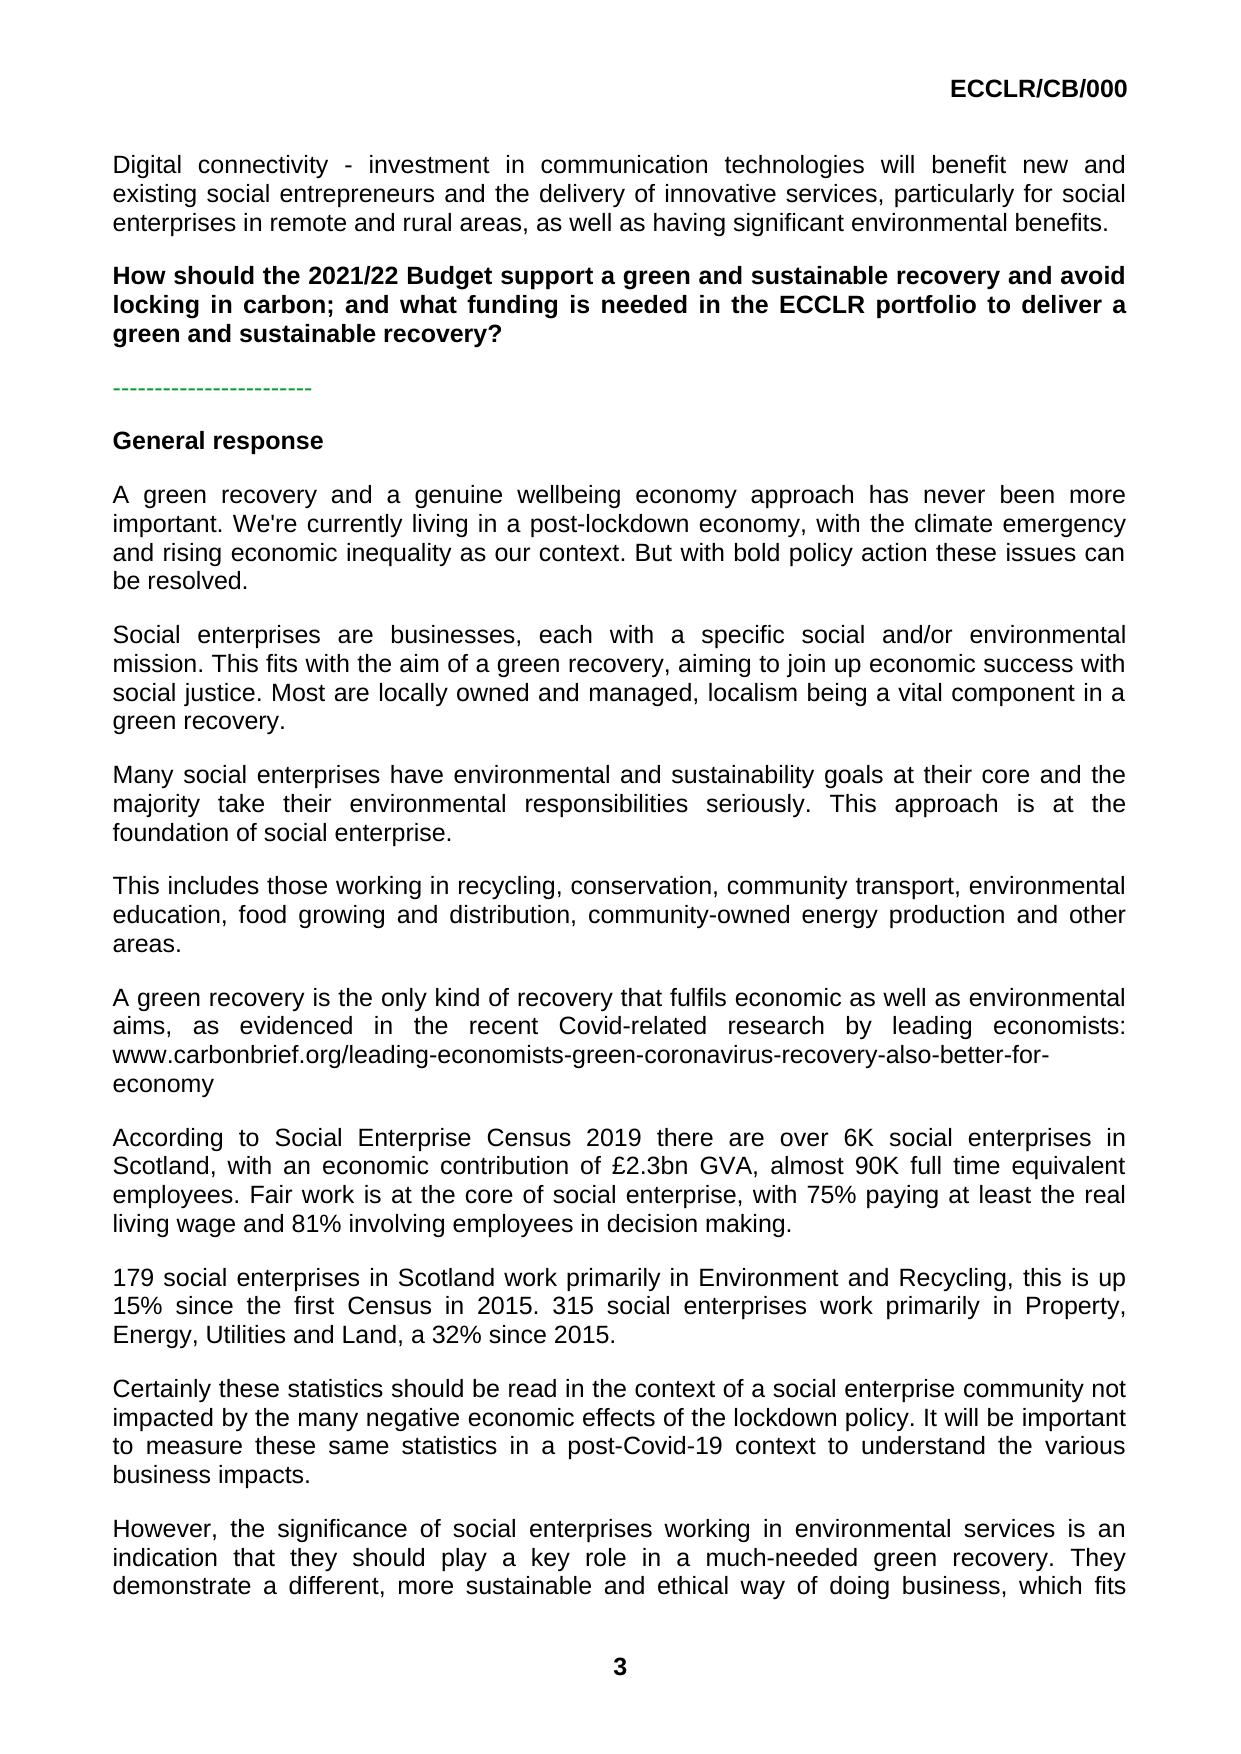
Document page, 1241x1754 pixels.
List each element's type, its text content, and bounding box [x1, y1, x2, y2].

text Many social enterprises have environmental and sustainability goals at their core and the majority take their environmental responsibilities seriously. This approach is at the foundation of social enterprise. [112, 760, 1128, 846]
text Digital connectivity - investment in communication technologies will benefit new and existing social entrepreneurs and the delivery of innovative services, particularly for social enterprises in remote and rural areas, as well as having significant environmental benefits. [112, 150, 1128, 236]
text 179 social enterprises in Scotland work primarily in Environment and Recycling, this is up 15% since the first Census in 2015. 315 social enterprises work primarily in Property, Energy, Utilities and Land, a 32% since 2015. [112, 1262, 1128, 1349]
text However, the significance of social enterprises working in environmental services is an indication that they should play a key role in a much-needed green recovery. They demonstrate a different, more sustainable and ethical way of doing business, which fits [112, 1514, 1128, 1600]
text General response [112, 426, 1128, 455]
text A green recovery is the only kind of recovery that fulfils economic as well as environmental aims, as evidenced in the recent Covid-related research by leading economists: www.carbonbrief.org/leading-economists-green-coronavirus-recovery-also-better-for-economy [112, 982, 1128, 1097]
text This includes those working in recycling, conservation, community transport, environmental education, food growing and distribution, community-owned energy production and other areas. [112, 871, 1128, 957]
text According to Social Enterprise Census 2019 there are over 6K social enterprises in Scotland, with an economic contribution of £2.3bn GVA, almost 90K full time equivalent employees. Fair work is at the core of social enterprise, with 75% paying at least the real living wage and 81% involving employees in decision making. [112, 1122, 1128, 1237]
text A green recovery and a genuine wellbeing economy approach has never been more important. We're currently living in a post-lockdown economy, with the climate emergency and rising economic inequality as our context. But with bold policy action these issues can be resolved. [112, 480, 1128, 595]
text ------------------------ [112, 372, 1128, 401]
text How should the 2021/22 Budget support a green and sustainable recovery and avoid locking in carbon; and what funding is needed in the ECCLR portfolio to deliver a green and sustainable recovery? [112, 261, 1128, 347]
text Social enterprises are businesses, each with a specific social and/or environmental mission. This fits with the aim of a green recovery, aiming to join up economic success with social justice. Most are locally owned and managed, localism being a vital component in a green recovery. [112, 620, 1128, 735]
text Certainly these statistics should be read in the context of a social enterprise community not impacted by the many negative economic effects of the lockdown policy. It will be important to measure these same statistics in a post-Covid-19 context to understand the various business impacts. [112, 1374, 1128, 1489]
